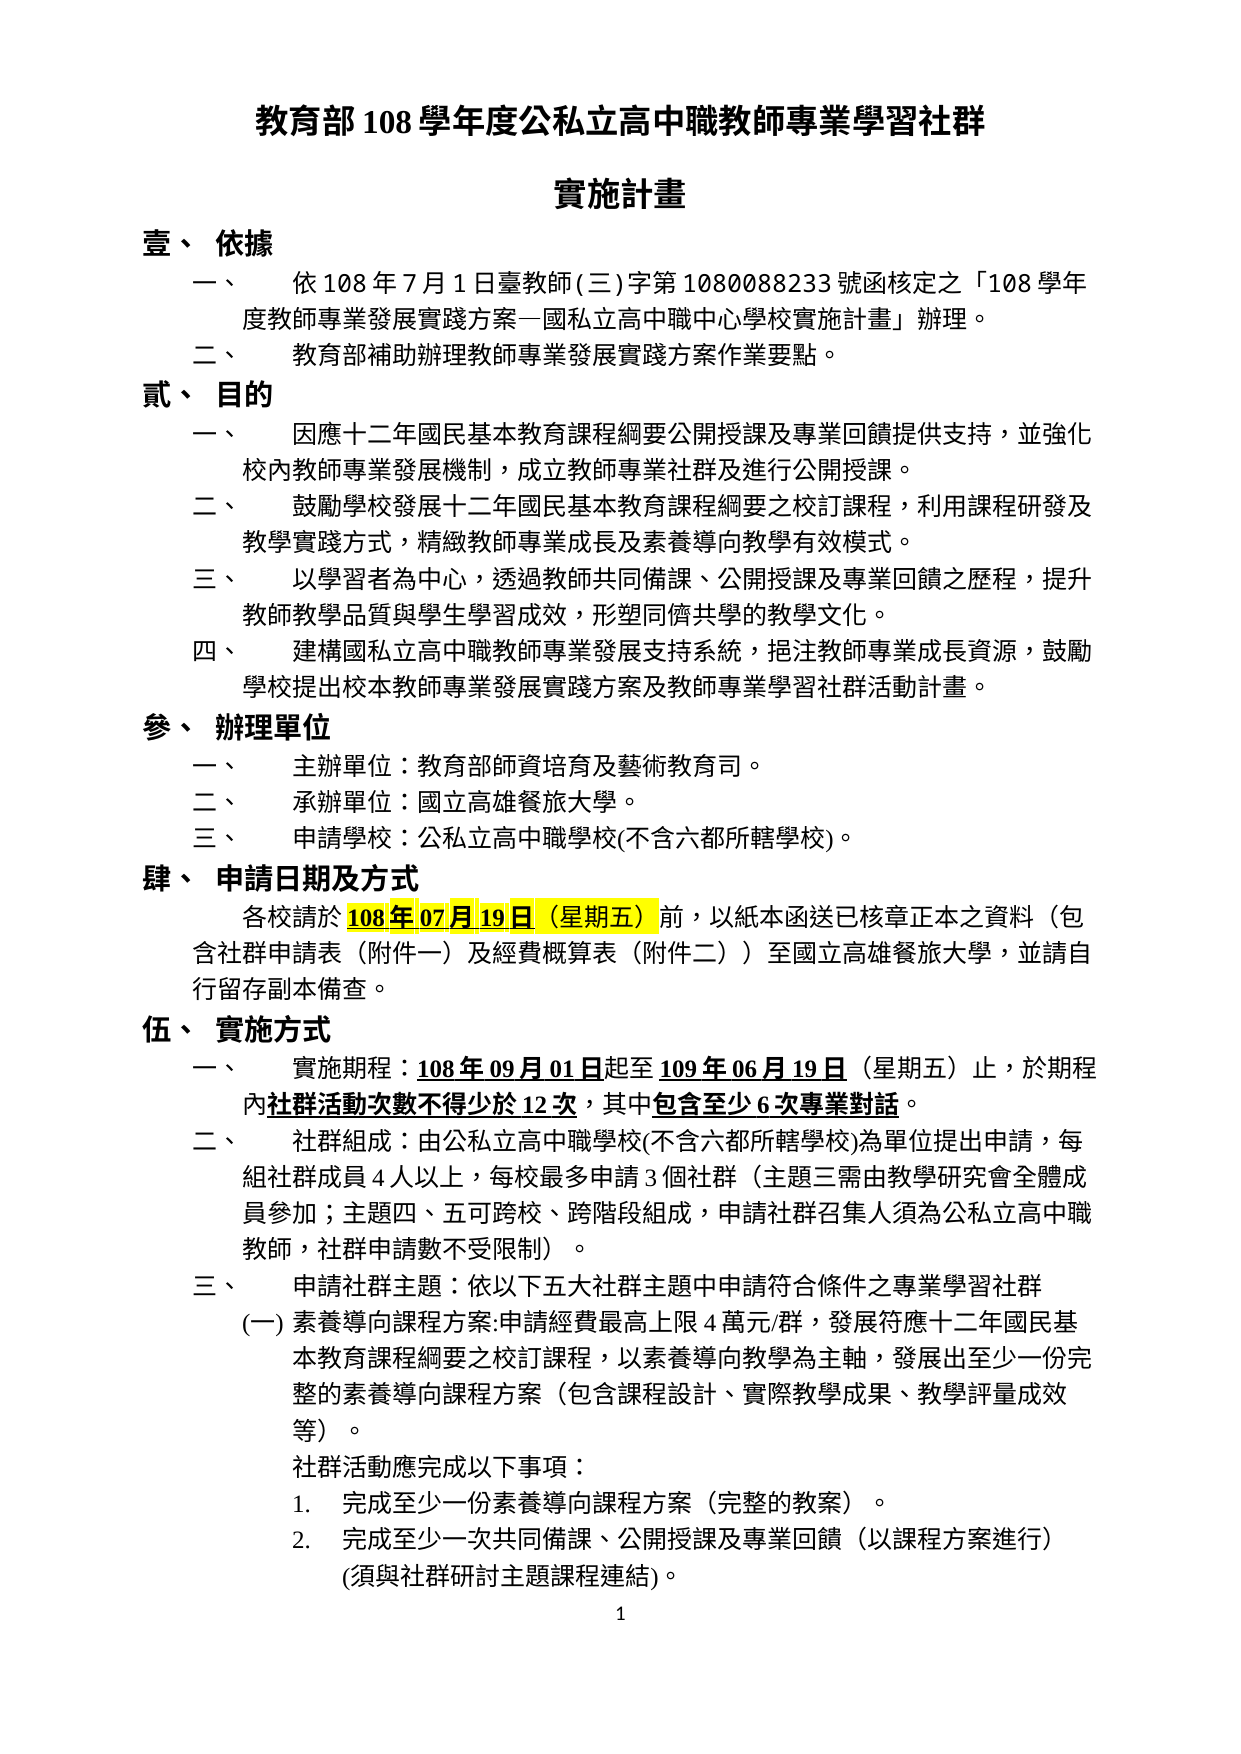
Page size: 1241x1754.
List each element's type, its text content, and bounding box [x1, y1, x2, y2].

list 申請日期及方式 [142, 855, 1098, 897]
list 建構國私立高中職教師專業發展支持系統，挹注教師專業成長資源，鼓勵學校提出校本教師專業發展實踐方案及教師專業學習社群活動計畫。 [192, 632, 1098, 704]
list 承辦單位：國立高雄餐旅大學。 [192, 783, 1098, 819]
list 申請社群主題：依以下五大社群主題中申請符合條件之專業學習社群 [192, 1266, 1098, 1302]
list 辦理單位 [142, 704, 1098, 746]
list 申請學校：公私立高中職學校(不含六都所轄學校)。 [192, 819, 1098, 855]
text 各校請於108年07月19日（星期五）前，以紙本函送已核章正本之資料（包含社群申請表（附件一）及經費概算表（附件二））至國立高雄餐旅大學，並請自行留存副本備查。 [192, 897, 1098, 1006]
text 教育部108學年度公私立高中職教師專業學習社群 [142, 75, 1098, 148]
list 因應十二年國民基本教育課程綱要公開授課及專業回饋提供支持，並強化校內教師專業發展機制，成立教師專業社群及進行公開授課。 [192, 414, 1098, 487]
list 社群組成：由公私立高中職學校(不含六都所轄學校)為單位提出申請，每組社群成員4人以上，每校最多申請3個社群（主題三需由教學研究會全體成員參加；主題四、五可跨校、跨階段組成，申請社群召集人須為公私立高中職教師，社群申請數不受限制）。 [192, 1121, 1098, 1266]
list 實施方式 [142, 1006, 1098, 1048]
text 實施計畫 [142, 148, 1098, 221]
list 素養導向課程方案:申請經費最高上限4萬元/群，發展符應十二年國民基本教育課程綱要之校訂課程，以素養導向教學為主軸，發展出至少一份完整的素養導向課程方案（包含課程設計、實際教學成果、教學評量成效等）。 [242, 1302, 1098, 1447]
list 完成至少一份素養導向課程方案（完整的教案）。 [292, 1483, 1098, 1520]
text 社群活動應完成以下事項： [292, 1447, 1098, 1483]
list 主辦單位：教育部師資培育及藝術教育司。 [192, 746, 1098, 783]
list 依據 [142, 221, 1098, 263]
list 完成至少一次共同備課、公開授課及專業回饋（以課程方案進行）(須與社群研討主題課程連結)。 [292, 1520, 1098, 1592]
list 教育部補助辦理教師專業發展實踐方案作業要點。 [192, 336, 1098, 372]
list 依108年7月1日臺教師(三)字第1080088233號函核定之「108學年度教師專業發展實踐方案—國私立高中職中心學校實施計畫」辦理。 [192, 263, 1098, 336]
list 實施期程：108年09月01日起至109年06月19日（星期五）止，於期程內社群活動次數不得少於12次，其中包含至少6次專業對話。 [192, 1048, 1098, 1121]
list 鼓勵學校發展十二年國民基本教育課程綱要之校訂課程，利用課程研發及教學實踐方式，精緻教師專業成長及素養導向教學有效模式。 [192, 487, 1098, 559]
list 目的 [142, 372, 1098, 414]
list 以學習者為中心，透過教師共同備課、公開授課及專業回饋之歷程，提升教師教學品質與學生學習成效，形塑同儕共學的教學文化。 [192, 559, 1098, 632]
